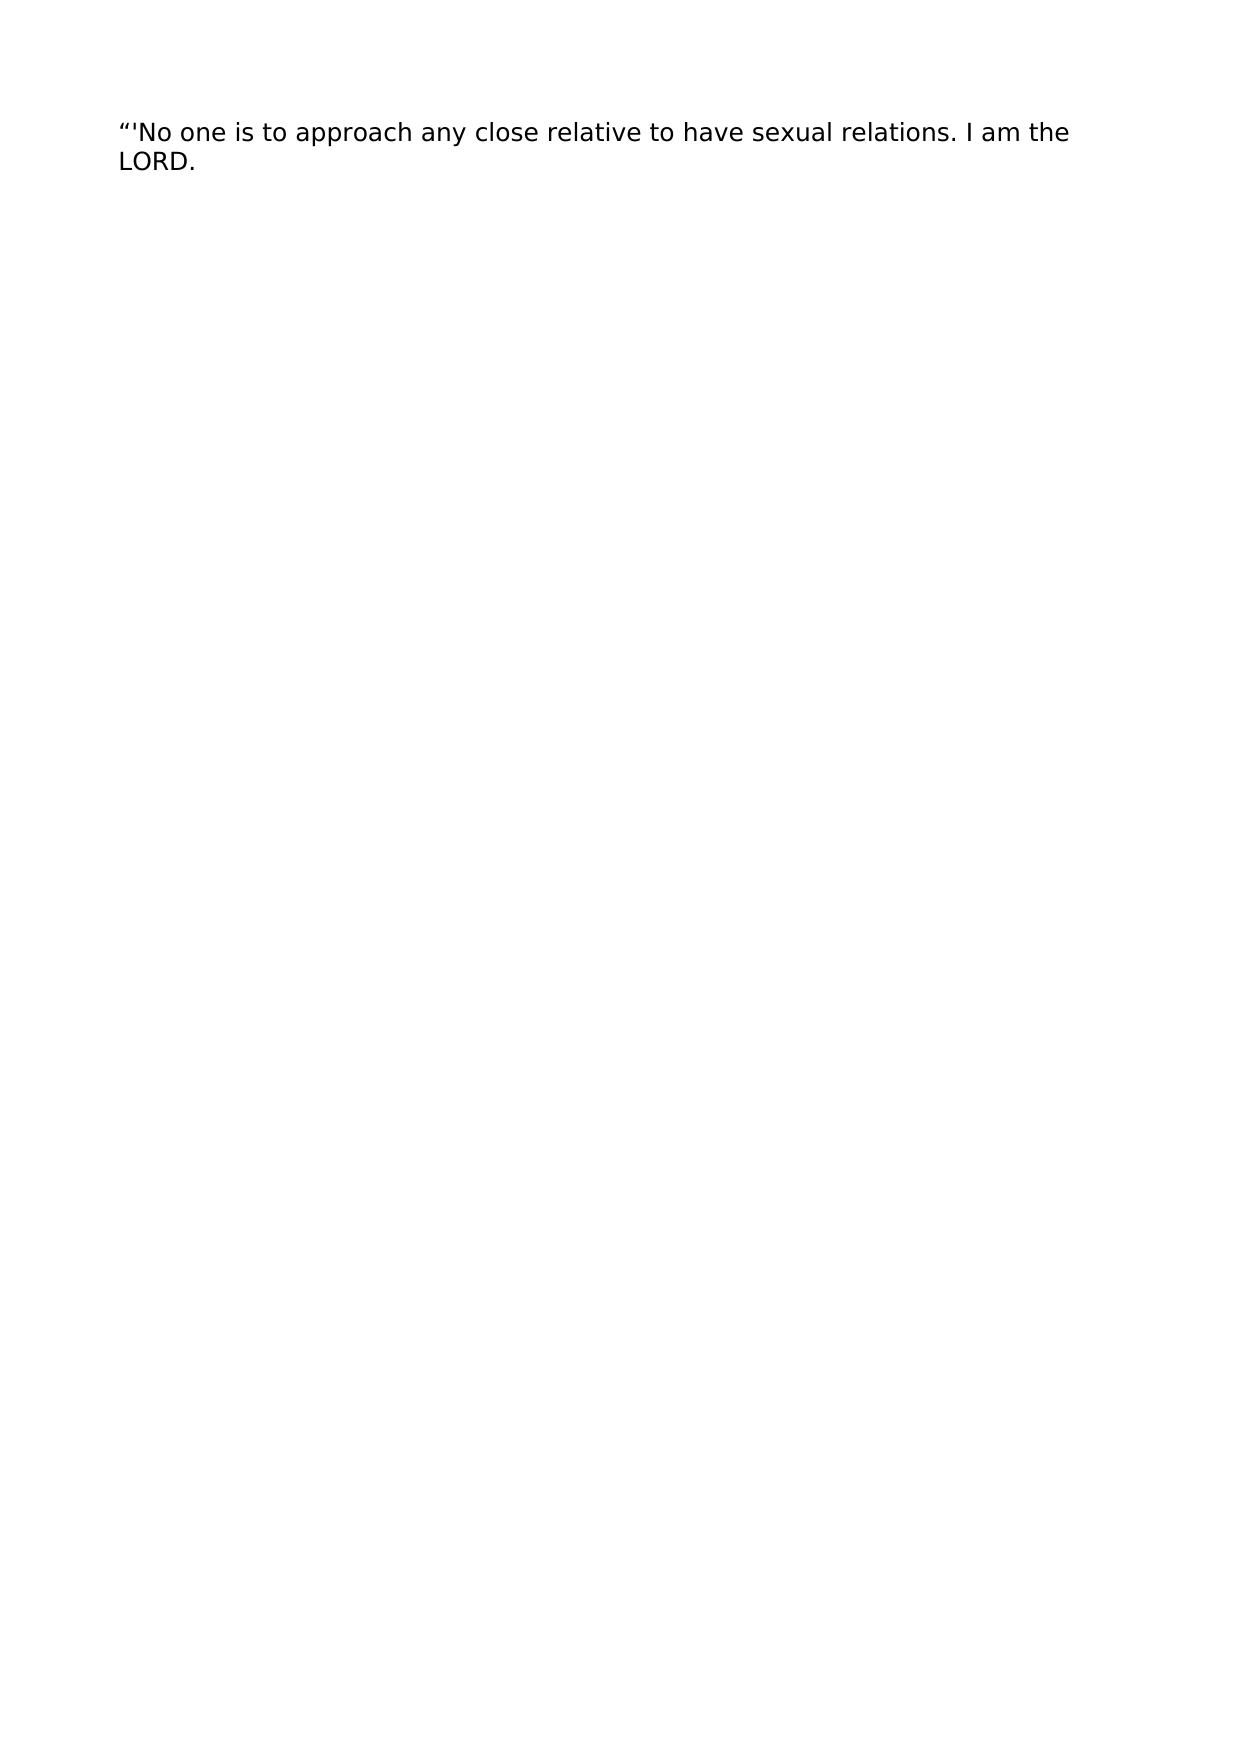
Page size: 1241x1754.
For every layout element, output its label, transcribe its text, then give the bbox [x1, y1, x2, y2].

text “'No one is to approach any close relative to have sexual relations. I am the LORD. [118, 118, 1122, 176]
